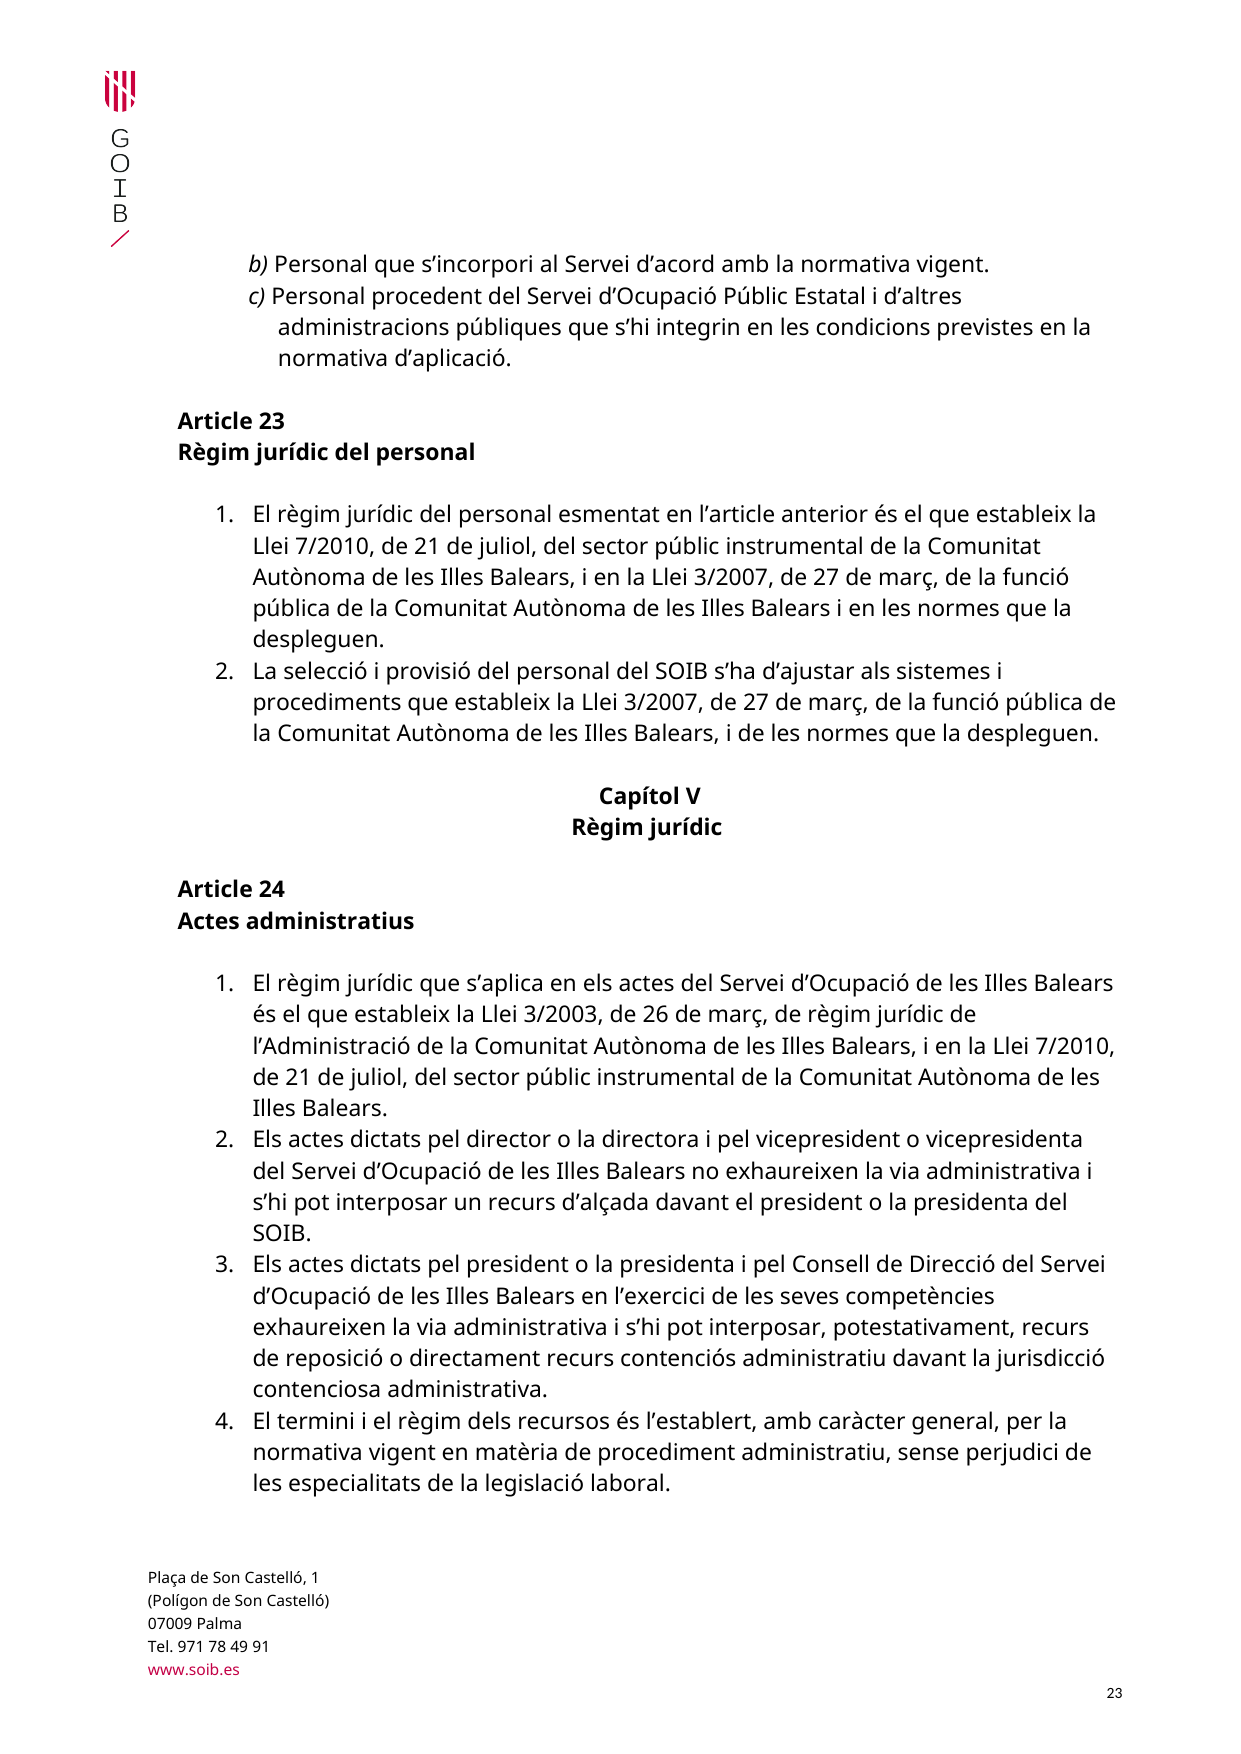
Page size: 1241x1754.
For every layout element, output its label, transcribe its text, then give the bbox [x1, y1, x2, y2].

list El règim jurídic del personal esmentat en l’article anterior és el que estableix la Llei 7/2010, de 21 de juliol, del sector públic instrumental de la Comunitat Autònoma de les Illes Balears, i en la Llei 3/2007, de 27 de març, de la funció pública de la Comunitat Autònoma de les Illes Balears i en les normes que la despleguen. [215, 498, 1122, 654]
text Article 23 [177, 404, 1122, 436]
text Capítol V [177, 779, 1122, 811]
picture [78, 51, 162, 273]
text c) Personal procedent del Servei d’Ocupació Públic Estatal i d’altres administracions públiques que s’hi integrin en les condicions previstes en la normativa d’aplicació. [248, 279, 1122, 373]
text b) Personal que s’incorpori al Servei d’acord amb la normativa vigent. [248, 248, 1122, 279]
text Actes administratius [177, 904, 1122, 936]
list Els actes dictats pel director o la directora i pel vicepresident o vicepresidenta del Servei d’Ocupació de les Illes Balears no exhaureixen la via administrativa i s’hi pot interposar un recurs d’alçada davant el president o la presidenta del SOIB. [215, 1123, 1122, 1248]
text Règim jurídic del personal [177, 436, 1122, 467]
text Article 24 [177, 873, 1122, 904]
list El termini i el règim dels recursos és l’establert, amb caràcter general, per la normativa vigent en matèria de procediment administratiu, sense perjudici de les especialitats de la legislació laboral. [215, 1404, 1122, 1498]
list Els actes dictats pel president o la presidenta i pel Consell de Direcció del Servei d’Ocupació de les Illes Balears en l’exercici de les seves competències exhaureixen la via administrativa i s’hi pot interposar, potestativament, recurs de reposició o directament recurs contenciós administratiu davant la jurisdicció contenciosa administrativa. [215, 1248, 1122, 1404]
text Règim jurídic [177, 811, 1122, 842]
list El règim jurídic que s’aplica en els actes del Servei d’Ocupació de les Illes Balears és el que estableix la Llei 3/2003, de 26 de març, de règim jurídic de l’Administració de la Comunitat Autònoma de les Illes Balears, i en la Llei 7/2010, de 21 de juliol, del sector públic instrumental de la Comunitat Autònoma de les Illes Balears. [215, 967, 1122, 1123]
list La selecció i provisió del personal del SOIB s’ha d’ajustar als sistemes i procediments que estableix la Llei 3/2007, de 27 de març, de la funció pública de la Comunitat Autònoma de les Illes Balears, i de les normes que la despleguen. [215, 654, 1122, 748]
